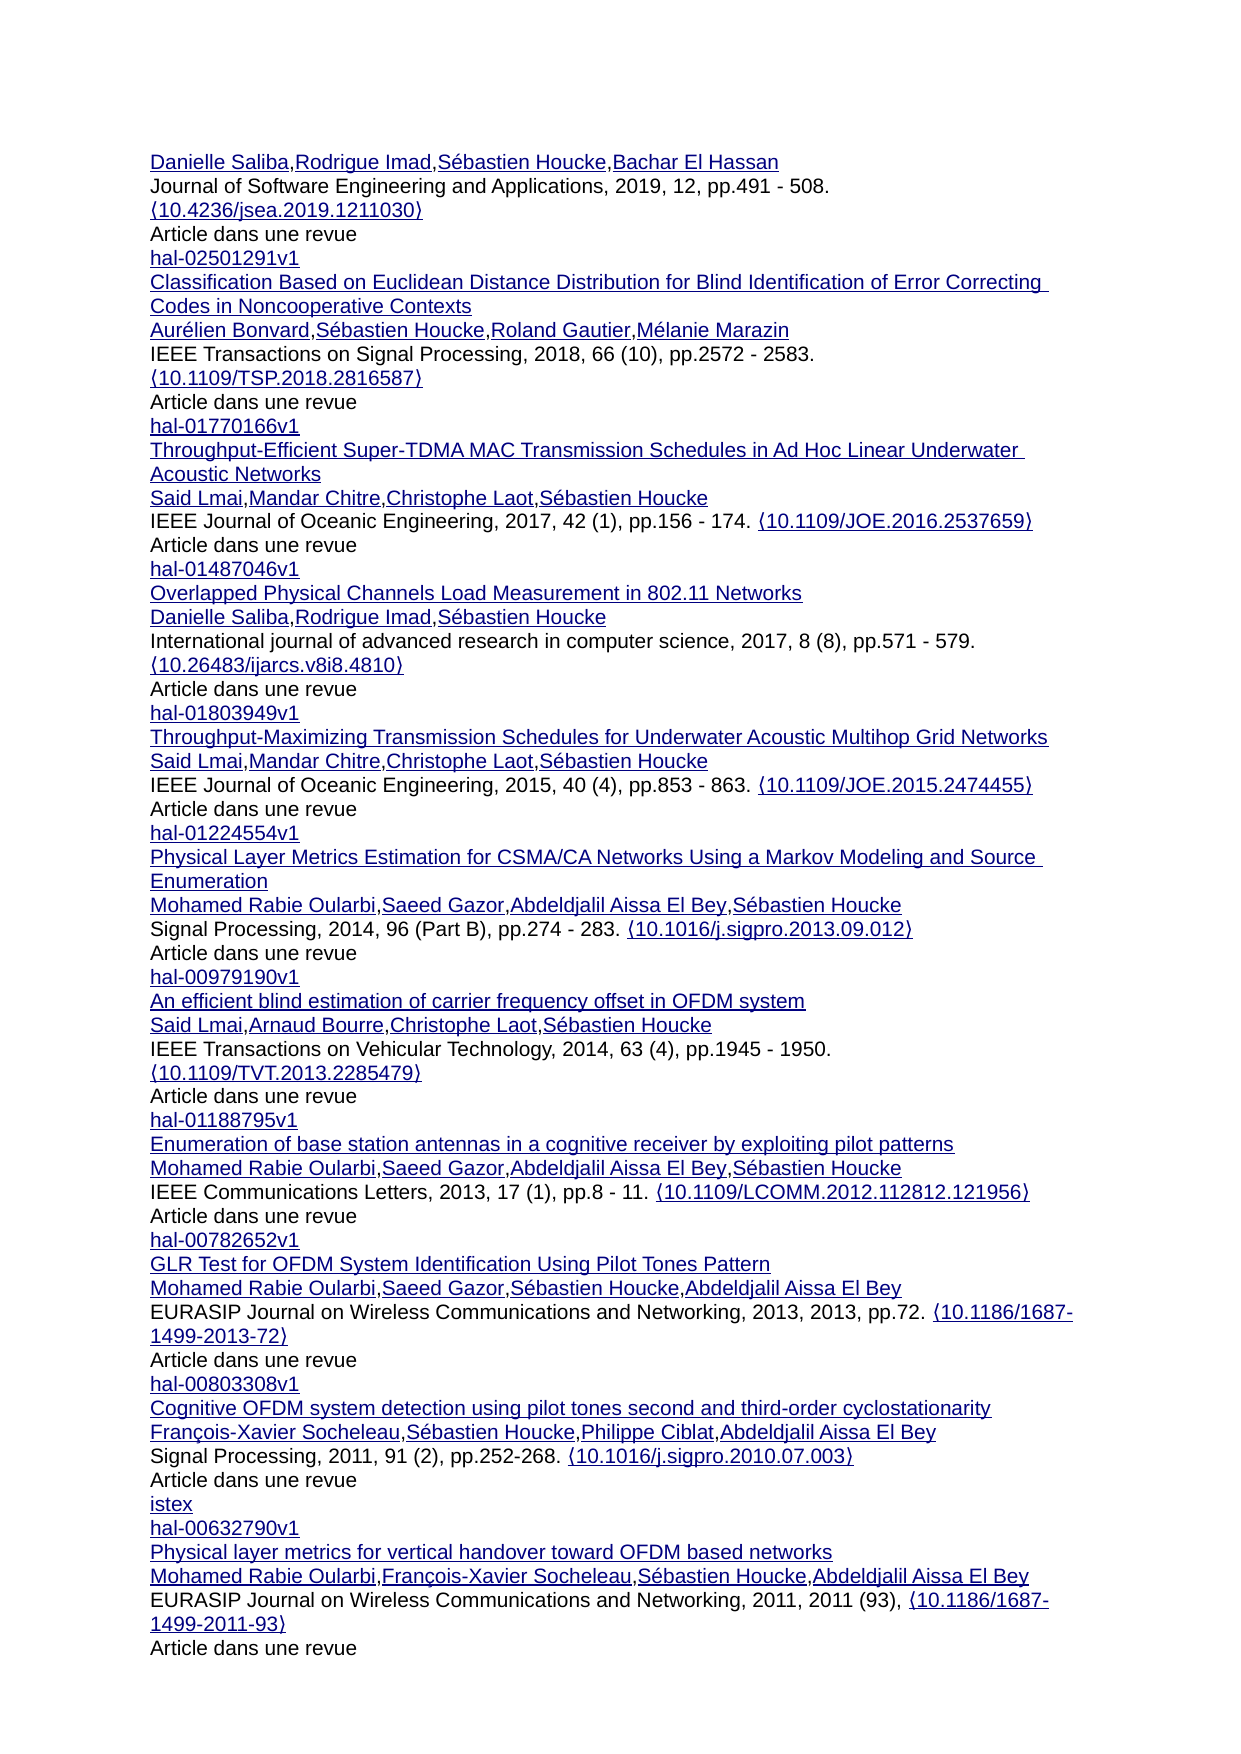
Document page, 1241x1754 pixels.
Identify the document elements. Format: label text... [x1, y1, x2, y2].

table_cell GLR Test for OFDM System Identification Using Pilot Tones Pattern Mohamed Rabie Oularbi,Saeed Gazor,Sébastien Houcke,Abdeldjalil Aissa El Bey EURASIP Journal on Wireless Communications and Networking, 2013, 2013, pp.72. ⟨10.1186/1687-1499-2013-72⟩ Article dans une revue hal-00803308v1 [150, 1252, 1090, 1396]
table_cell An efficient blind estimation of carrier frequency offset in OFDM system Said Lmai,Arnaud Bourre,Christophe Laot,Sébastien Houcke IEEE Transactions on Vehicular Technology, 2014, 63 (4), pp.1945 - 1950. ⟨10.1109/TVT.2013.2285479⟩ Article dans une revue hal-01188795v1 [150, 989, 1090, 1132]
table_cell Cognitive OFDM system detection using pilot tones second and third-order cyclostationarity François-Xavier Socheleau,Sébastien Houcke,Philippe Ciblat,Abdeldjalil Aissa El Bey Signal Processing, 2011, 91 (2), pp.252-268. ⟨10.1016/j.sigpro.2010.07.003⟩ Article dans une revue istex hal-00632790v1 [150, 1396, 1090, 1539]
table_cell Danielle Saliba,Rodrigue Imad,Sébastien Houcke,Bachar El Hassan Journal of Software Engineering and Applications, 2019, 12, pp.491 - 508. ⟨10.4236/jsea.2019.1211030⟩ Article dans une revue hal-02501291v1 [150, 150, 1090, 270]
table_cell Overlapped Physical Channels Load Measurement in 802.11 Networks Danielle Saliba,Rodrigue Imad,Sébastien Houcke International journal of advanced research in computer science, 2017, 8 (8), pp.571 - 579. ⟨10.26483/ijarcs.v8i8.4810⟩ Article dans une revue hal-01803949v1 [150, 581, 1090, 725]
table_cell Throughput-Maximizing Transmission Schedules for Underwater Acoustic Multihop Grid Networks Said Lmai,Mandar Chitre,Christophe Laot,Sébastien Houcke IEEE Journal of Oceanic Engineering, 2015, 40 (4), pp.853 - 863. ⟨10.1109/JOE.2015.2474455⟩ Article dans une revue hal-01224554v1 [150, 725, 1090, 845]
table_cell Physical layer metrics for vertical handover toward OFDM based networks Mohamed Rabie Oularbi,François-Xavier Socheleau,Sébastien Houcke,Abdeldjalil Aissa El Bey EURASIP Journal on Wireless Communications and Networking, 2011, 2011 (93), ⟨10.1186/1687-1499-2011-93⟩ Article dans une revue [150, 1540, 1090, 1659]
table_cell Throughput-Efficient Super-TDMA MAC Transmission Schedules in Ad Hoc Linear Underwater Acoustic Networks Said Lmai,Mandar Chitre,Christophe Laot,Sébastien Houcke IEEE Journal of Oceanic Engineering, 2017, 42 (1), pp.156 - 174. ⟨10.1109/JOE.2016.2537659⟩ Article dans une revue hal-01487046v1 [150, 438, 1090, 581]
table_cell Enumeration of base station antennas in a cognitive receiver by exploiting pilot patterns Mohamed Rabie Oularbi,Saeed Gazor,Abdeldjalil Aissa El Bey,Sébastien Houcke IEEE Communications Letters, 2013, 17 (1), pp.8 - 11. ⟨10.1109/LCOMM.2012.112812.121956⟩ Article dans une revue hal-00782652v1 [150, 1132, 1090, 1252]
table_cell Physical Layer Metrics Estimation for CSMA/CA Networks Using a Markov Modeling and Source Enumeration Mohamed Rabie Oularbi,Saeed Gazor,Abdeldjalil Aissa El Bey,Sébastien Houcke Signal Processing, 2014, 96 (Part B), pp.274 - 283. ⟨10.1016/j.sigpro.2013.09.012⟩ Article dans une revue hal-00979190v1 [150, 845, 1090, 988]
table_cell Classification Based on Euclidean Distance Distribution for Blind Identification of Error Correcting Codes in Noncooperative Contexts Aurélien Bonvard,Sébastien Houcke,Roland Gautier,Mélanie Marazin IEEE Transactions on Signal Processing, 2018, 66 (10), pp.2572 - 2583. ⟨10.1109/TSP.2018.2816587⟩ Article dans une revue hal-01770166v1 [150, 270, 1090, 437]
